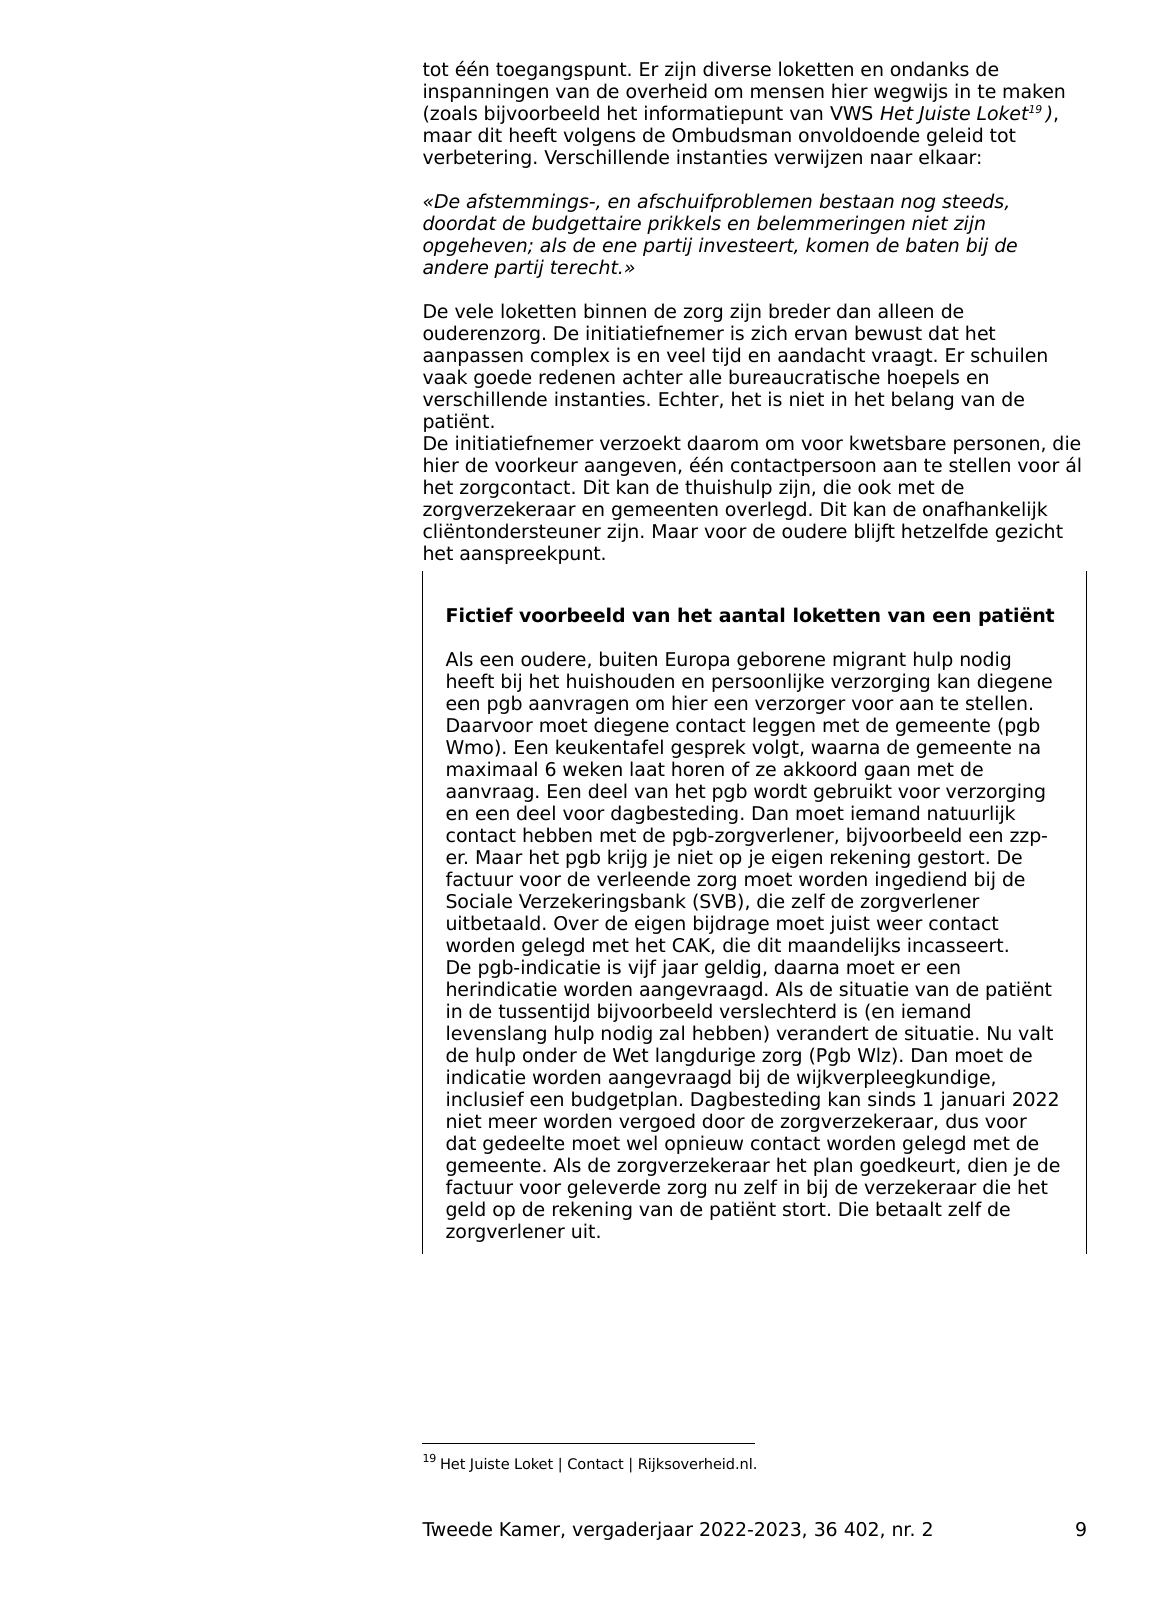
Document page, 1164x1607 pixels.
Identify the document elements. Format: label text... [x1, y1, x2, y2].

text Het Juiste Loket | Contact | Rijksoverheid.nl. [422, 1452, 1087, 1474]
text De initiatiefnemer verzoekt daarom om voor kwetsbare personen, die hier de voorkeur aangeven, één contactpersoon aan te stellen voor ál het zorgcontact. Dit kan de thuishulp zijn, die ook met de zorgverzekeraar en gemeenten overlegd. Dit kan de onafhankelijk cliëntondersteuner zijn. Maar voor de oudere blijft hetzelfde gezicht het aanspreekpunt. [422, 433, 1087, 565]
text tot één toegangspunt. Er zijn diverse loketten en ondanks de inspanningen van de overheid om mensen hier wegwijs in te maken (zoals bijvoorbeeld het informatiepunt van VWS Het Juiste Loket), maar dit heeft volgens de Ombudsman onvoldoende geleid tot verbetering. Verschillende instanties verwijzen naar elkaar: [422, 59, 1087, 169]
table_header Fictief voorbeeld van het aantal loketten van een patiënt Als een oudere, buiten Europa geborene migrant hulp nodig heeft bij het huishouden en persoonlijke verzorging kan diegene een pgb aanvragen om hier een verzorger voor aan te stellen. Daarvoor moet diegene contact leggen met de gemeente (pgb Wmo). Een keukentafel gesprek volgt, waarna de gemeente na maximaal 6 weken laat horen of ze akkoord gaan met de aanvraag. Een deel van het pgb wordt gebruikt voor verzorging en een deel voor dagbesteding. Dan moet iemand natuurlijk contact hebben met de pgb-zorgverlener, bijvoorbeeld een zzp-er. Maar het pgb krijg je niet op je eigen rekening gestort. De factuur voor de verleende zorg moet worden ingediend bij de Sociale Verzekeringsbank (SVB), die zelf de zorgverlener uitbetaald. Over de eigen bijdrage moet juist weer contact worden gelegd met het CAK, die dit maandelijks incasseert. De pgb-indicatie is vijf jaar geldig, daarna moet er een herindicatie worden aangevraagd. Als de situatie van de patiënt in de tussentijd bijvoorbeeld verslechterd is (en iemand levenslang hulp nodig zal hebben) verandert de situatie. Nu valt de hulp onder de Wet langdurige zorg (Pgb Wlz). Dan moet de indicatie worden aangevraagd bij de wijkverpleegkundige, inclusief een budgetplan. Dagbesteding kan sinds 1 januari 2022 niet meer worden vergoed door de zorgverzekeraar, dus voor dat gedeelte moet wel opnieuw contact worden gelegd met de gemeente. Als de zorgverzekeraar het plan goedkeurt, dien je de factuur voor geleverde zorg nu zelf in bij de verzekeraar die het geld op de rekening van de patiënt stort. Die betaalt zelf de zorgverlener uit. [423, 571, 1086, 1254]
text «De afstemmings-, en afschuifproblemen bestaan nog steeds, doordat de budgettaire prikkels en belemmeringen niet zijn opgeheven; als de ene partij investeert, komen de baten bij de andere partij terecht.» [422, 191, 1087, 279]
text De vele loketten binnen de zorg zijn breder dan alleen de ouderenzorg. De initiatiefnemer is zich ervan bewust dat het aanpassen complex is en veel tijd en aandacht vraagt. Er schuilen vaak goede redenen achter alle bureaucratische hoepels en verschillende instanties. Echter, het is niet in het belang van de patiënt. [422, 301, 1087, 433]
